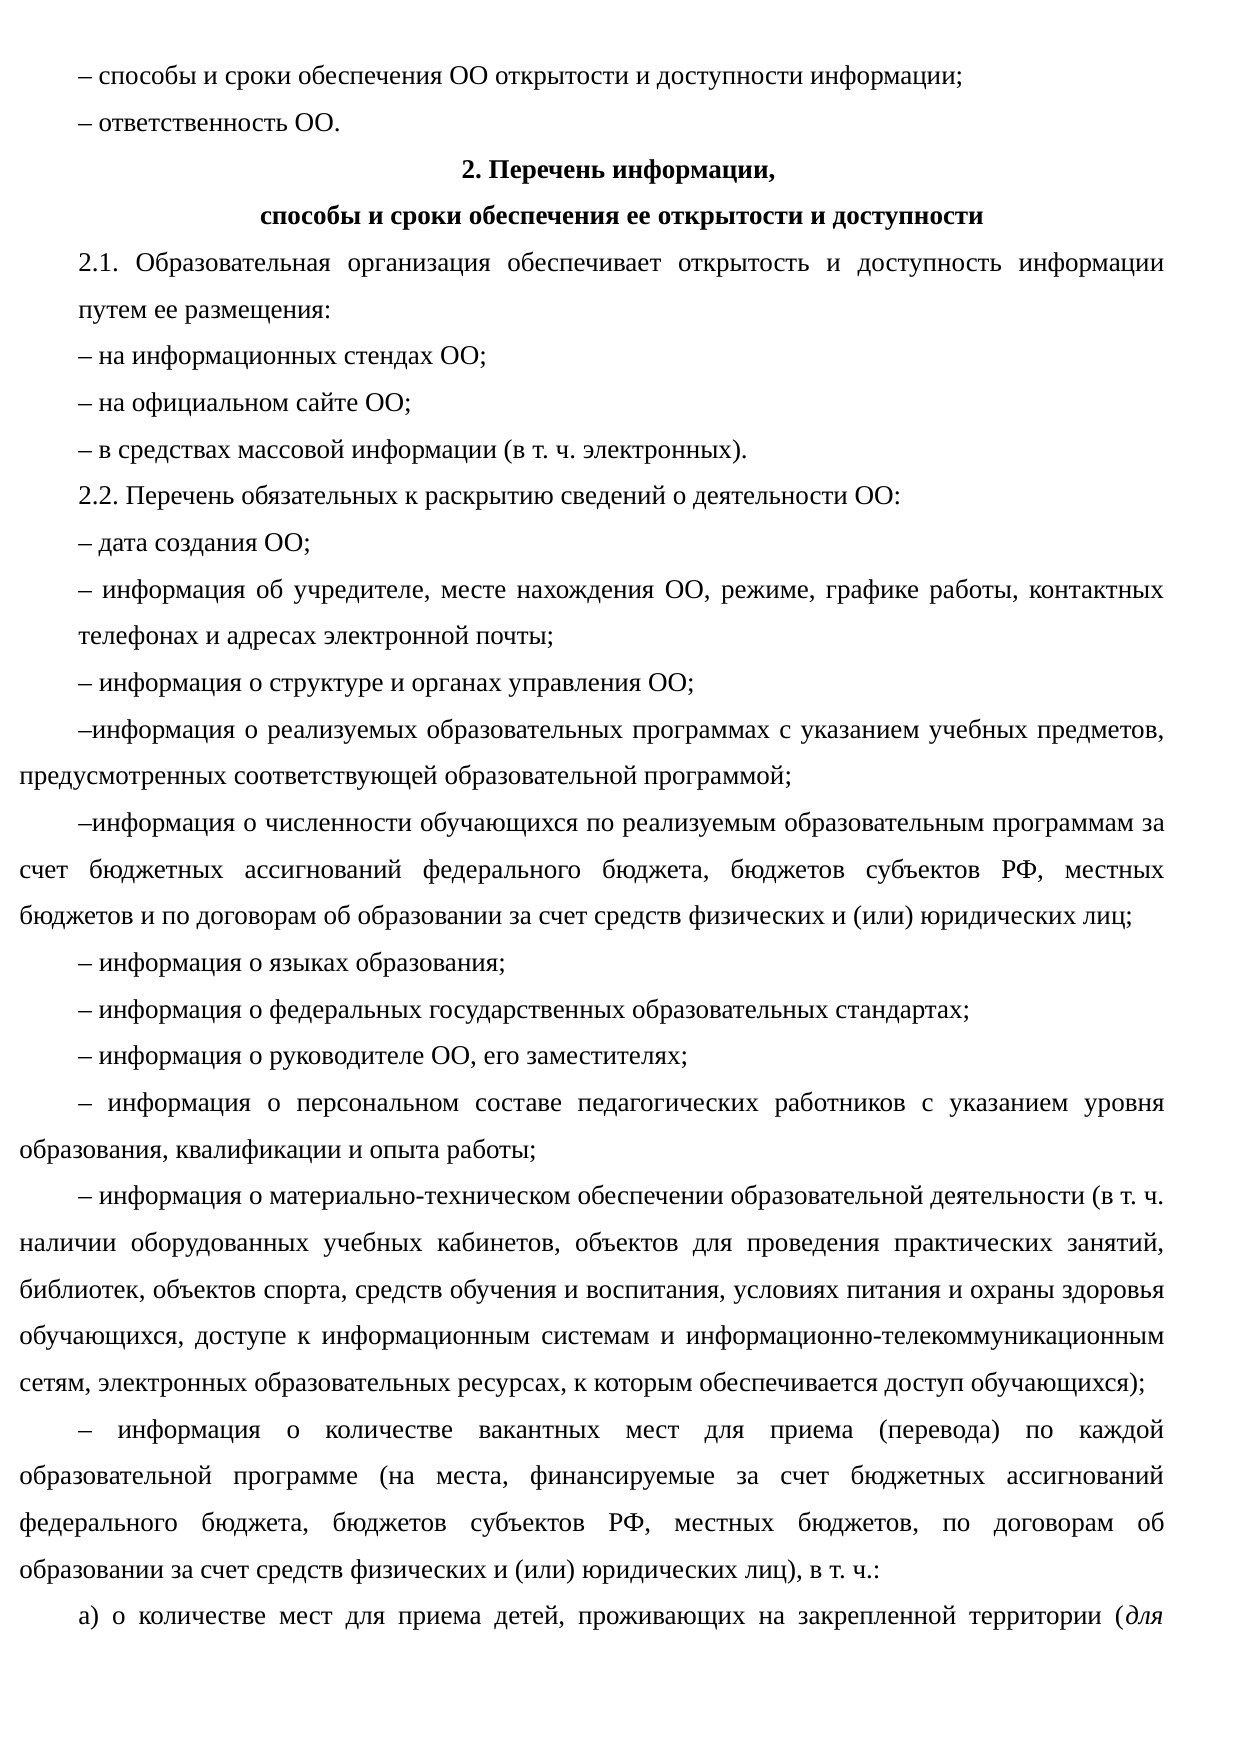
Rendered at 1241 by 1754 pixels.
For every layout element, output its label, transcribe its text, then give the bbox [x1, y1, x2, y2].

text 2.2. Перечень обязательных к раскрытию сведений о деятельности ОО: [19, 479, 1166, 511]
text – информация о руководителе ОО, его заместителях; [19, 1039, 1166, 1071]
text 2. Перечень информации, [19, 153, 1166, 184]
text – информация о персональном составе педагогических работников с указанием уровня образования, квалификации и опыта работы; [19, 1086, 1166, 1164]
text – информация о количестве вакантных мест для приема (перевода) по каждой образовательной программе (на места, финансируемые за счет бюджетных ассигнований федерального бюджета, бюджетов субъектов РФ, местных бюджетов, по договорам об образовании за счет средств физических и (или) юридических лиц), в т. ч.: [19, 1413, 1166, 1584]
text – информация об учредителе, месте нахождения ОО, режиме, графике работы, контактных телефонах и адресах электронной почты; [78, 573, 1166, 651]
text – дата создания ОО; [19, 526, 1166, 557]
text – способы и сроки обеспечения ОО открытости и доступности информации; [19, 59, 1166, 91]
text а) о количестве мест для приема детей, проживающих на закрепленной территории (для [19, 1599, 1166, 1631]
text – информация о языках образования; [19, 946, 1166, 977]
text – информация о материально-техническом обеспечении образовательной деятельности (в т. ч. наличии оборудованных учебных кабинетов, объектов для проведения практических занятий, библиотек, объектов спорта, средств обучения и воспитания, условиях питания и охраны здоровья обучающихся, доступе к информационным системам и информационно-телекоммуникационным сетям, электронных образовательных ресурсах, к которым обеспечивается доступ обучающихся); [19, 1179, 1166, 1397]
text способы и сроки обеспечения ее открытости и доступности [19, 199, 1166, 231]
text – информация о федеральных государственных образовательных стандартах; [19, 993, 1166, 1024]
text –информация о численности обучающихся по реализуемым образовательным программам за счет бюджетных ассигнований федерального бюджета, бюджетов субъектов РФ, местных бюджетов и по договорам об образовании за счет средств физических и (или) юридических лиц; [19, 806, 1166, 931]
text – на официальном сайте ОО; [19, 386, 1166, 417]
text – в средствах массовой информации (в т. ч. электронных). [19, 433, 1166, 464]
text –информация о реализуемых образовательных программах с указанием учебных предметов, предусмотренных соответствующей образовательной программой; [19, 713, 1166, 791]
text 2.1. Образовательная организация обеспечивает открытость и доступность информации путем ее размещения: [78, 246, 1166, 324]
text – информация о структуре и органах управления ОО; [19, 666, 1166, 697]
text – ответственность ОО. [19, 106, 1166, 137]
text – на информационных стендах ОО; [19, 339, 1166, 371]
